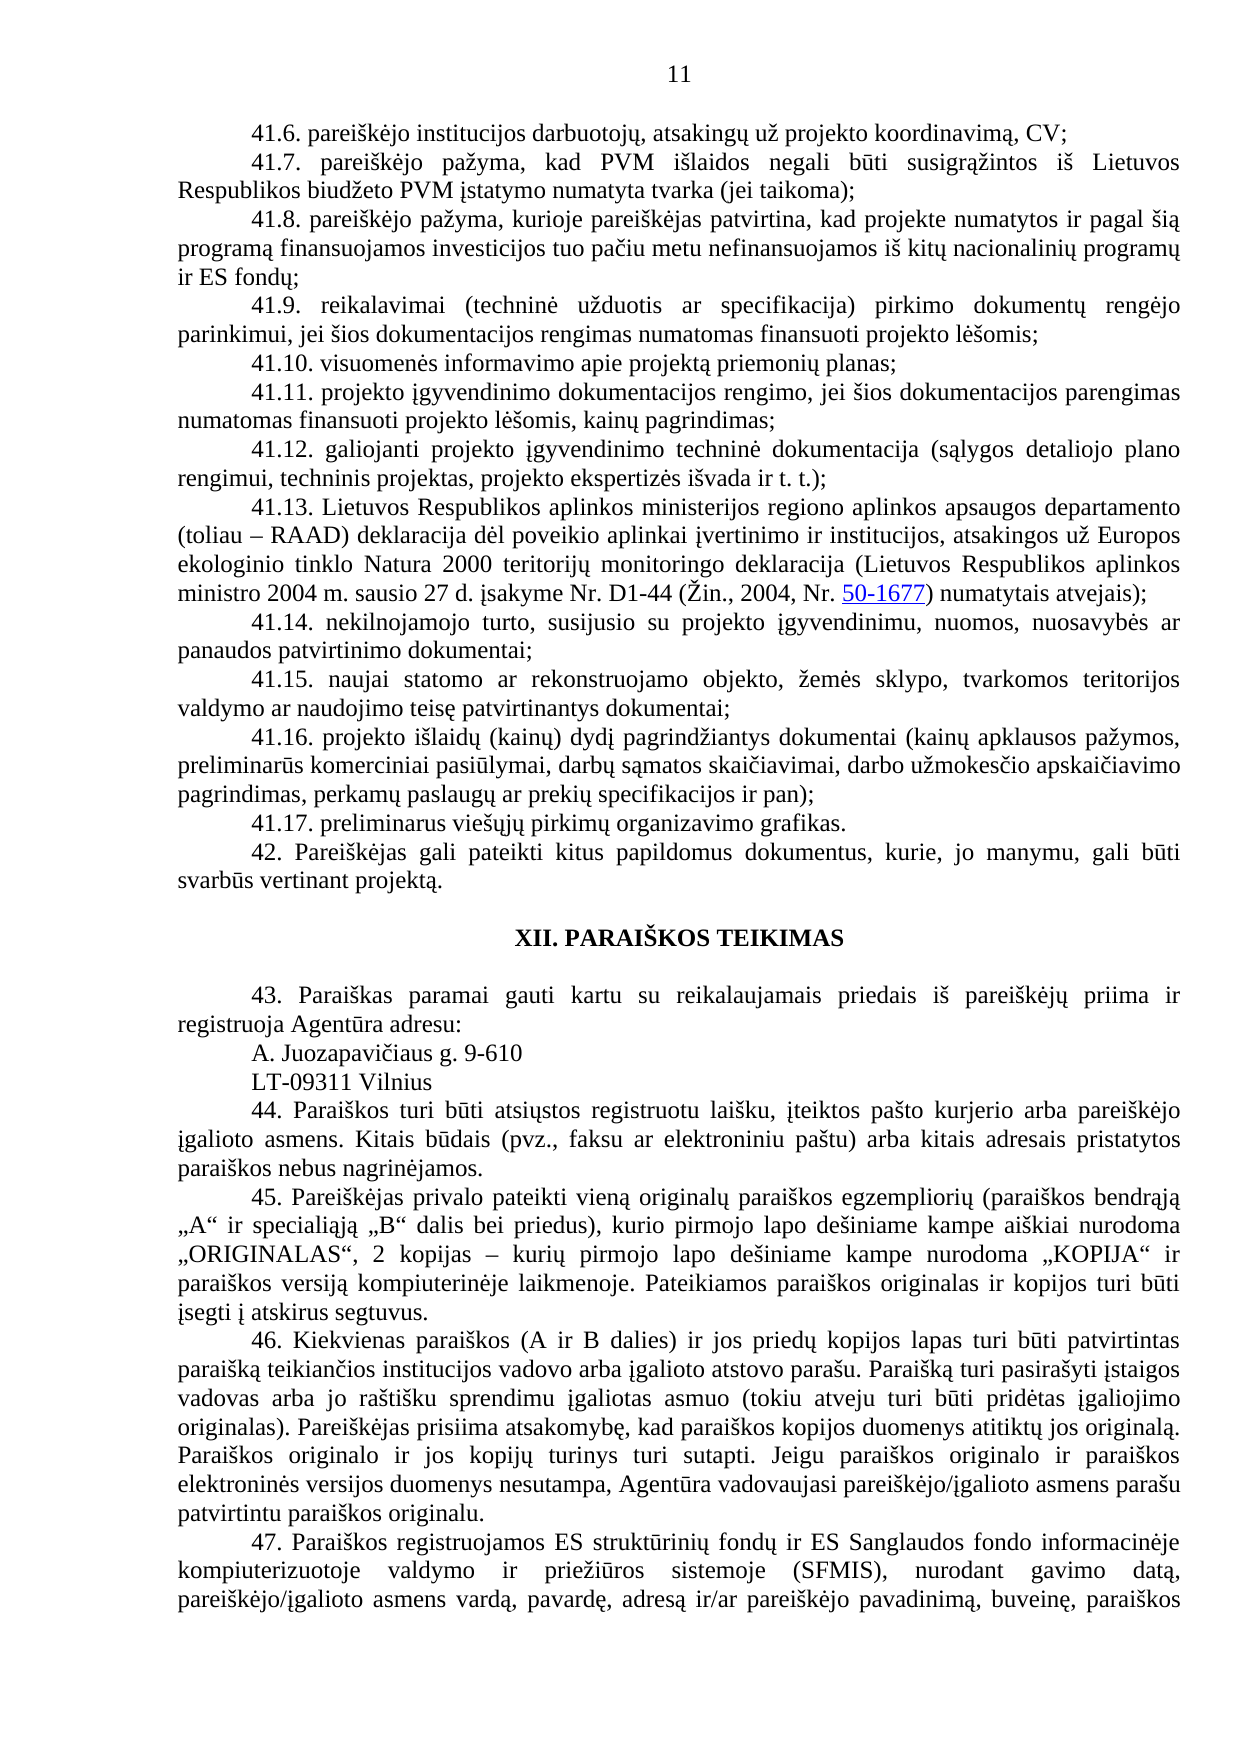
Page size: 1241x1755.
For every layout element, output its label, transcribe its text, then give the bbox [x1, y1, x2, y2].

text XII. PARAIŠKOS TEIKIMAS [177, 923, 1181, 952]
text LT-09311 Vilnius [177, 1067, 1181, 1096]
text 43. Paraiškas paramai gauti kartu su reikalaujamais priedais iš pareiškėjų priima ir registruoja Agentūra adresu: [177, 981, 1181, 1038]
text 41.11. projekto įgyvendinimo dokumentacijos rengimo, jei šios dokumentacijos parengimas numatomas finansuoti projekto lėšomis, kainų pagrindimas; [177, 377, 1181, 434]
text A. Juozapavičiaus g. 9-610 [177, 1038, 1181, 1067]
text 41.12. galiojanti projekto įgyvendinimo techninė dokumentacija (sąlygos detaliojo plano rengimui, techninis projektas, projekto ekspertizės išvada ir t. t.); [177, 434, 1181, 492]
text 41.15. naujai statomo ar rekonstruojamo objekto, žemės sklypo, tvarkomos teritorijos valdymo ar naudojimo teisę patvirtinantys dokumentai; [177, 664, 1181, 722]
text 41.16. projekto išlaidų (kainų) dydį pagrindžiantys dokumentai (kainų apklausos pažymos, preliminarūs komerciniai pasiūlymai, darbų sąmatos skaičiavimai, darbo užmokesčio apskaičiavimo pagrindimas, perkamų paslaugų ar prekių specifikacijos ir pan); [177, 722, 1181, 808]
text 41.17. preliminarus viešųjų pirkimų organizavimo grafikas. [177, 808, 1181, 837]
text 41.7. pareiškėjo pažyma, kad PVM išlaidos negali būti susigrąžintos iš Lietuvos Respublikos biudžeto PVM įstatymo numatyta tvarka (jei taikoma); [177, 147, 1181, 204]
text 41.13. Lietuvos Respublikos aplinkos ministerijos regiono aplinkos apsaugos departamento (toliau – RAAD) deklaracija dėl poveikio aplinkai įvertinimo ir institucijos, atsakingos už Europos ekologinio tinklo Natura 2000 teritorijų monitoringo deklaracija (Lietuvos Respublikos aplinkos ministro 2004 m. sausio 27 d. įsakyme Nr. D1-44 (Žin., 2004, Nr. 50-1677) numatytais atvejais); [177, 492, 1181, 607]
text 41.14. nekilnojamojo turto, susijusio su projekto įgyvendinimu, nuomos, nuosavybės ar panaudos patvirtinimo dokumentai; [177, 607, 1181, 664]
text 41.8. pareiškėjo pažyma, kurioje pareiškėjas patvirtina, kad projekte numatytos ir pagal šią programą finansuojamos investicijos tuo pačiu metu nefinansuojamos iš kitų nacionalinių programų ir ES fondų; [177, 204, 1181, 291]
text 46. Kiekvienas paraiškos (A ir B dalies) ir jos priedų kopijos lapas turi būti patvirtintas paraišką teikiančios institucijos vadovo arba įgalioto atstovo parašu. Paraišką turi pasirašyti įstaigos vadovas arba jo raštišku sprendimu įgaliotas asmuo (tokiu atveju turi būti pridėtas įgaliojimo originalas). Pareiškėjas prisiima atsakomybę, kad paraiškos kopijos duomenys atitiktų jos originalą. Paraiškos originalo ir jos kopijų turinys turi sutapti. Jeigu paraiškos originalo ir paraiškos elektroninės versijos duomenys nesutampa, Agentūra vadovaujasi pareiškėjo/įgalioto asmens parašu patvirtintu paraiškos originalu. [177, 1326, 1181, 1527]
text 47. Paraiškos registruojamos ES struktūrinių fondų ir ES Sanglaudos fondo informacinėje kompiuterizuotoje valdymo ir priežiūros sistemoje (SFMIS), nurodant gavimo datą, pareiškėjo/įgalioto asmens vardą, pavardę, adresą ir/ar pareiškėjo pavadinimą, buveinę, paraiškos [177, 1527, 1181, 1613]
text 41.10. visuomenės informavimo apie projektą priemonių planas; [177, 348, 1181, 377]
text 44. Paraiškos turi būti atsiųstos registruotu laišku, įteiktos pašto kurjerio arba pareiškėjo įgalioto asmens. Kitais būdais (pvz., faksu ar elektroniniu paštu) arba kitais adresais pristatytos paraiškos nebus nagrinėjamos. [177, 1096, 1181, 1182]
text 41.9. reikalavimai (techninė užduotis ar specifikacija) pirkimo dokumentų rengėjo parinkimui, jei šios dokumentacijos rengimas numatomas finansuoti projekto lėšomis; [177, 291, 1181, 348]
text 41.6. pareiškėjo institucijos darbuotojų, atsakingų už projekto koordinavimą, CV; [177, 118, 1181, 147]
text 42. Pareiškėjas gali pateikti kitus papildomus dokumentus, kurie, jo manymu, gali būti svarbūs vertinant projektą. [177, 837, 1181, 894]
text 45. Pareiškėjas privalo pateikti vieną originalų paraiškos egzempliorių (paraiškos bendrąją „A“ ir specialiąją „B“ dalis bei priedus), kurio pirmojo lapo dešiniame kampe aiškiai nurodoma „ORIGINALAS“, 2 kopijas – kurių pirmojo lapo dešiniame kampe nurodoma „KOPIJA“ ir paraiškos versiją kompiuterinėje laikmenoje. Pateikiamos paraiškos originalas ir kopijos turi būti įsegti į atskirus segtuvus. [177, 1182, 1181, 1326]
